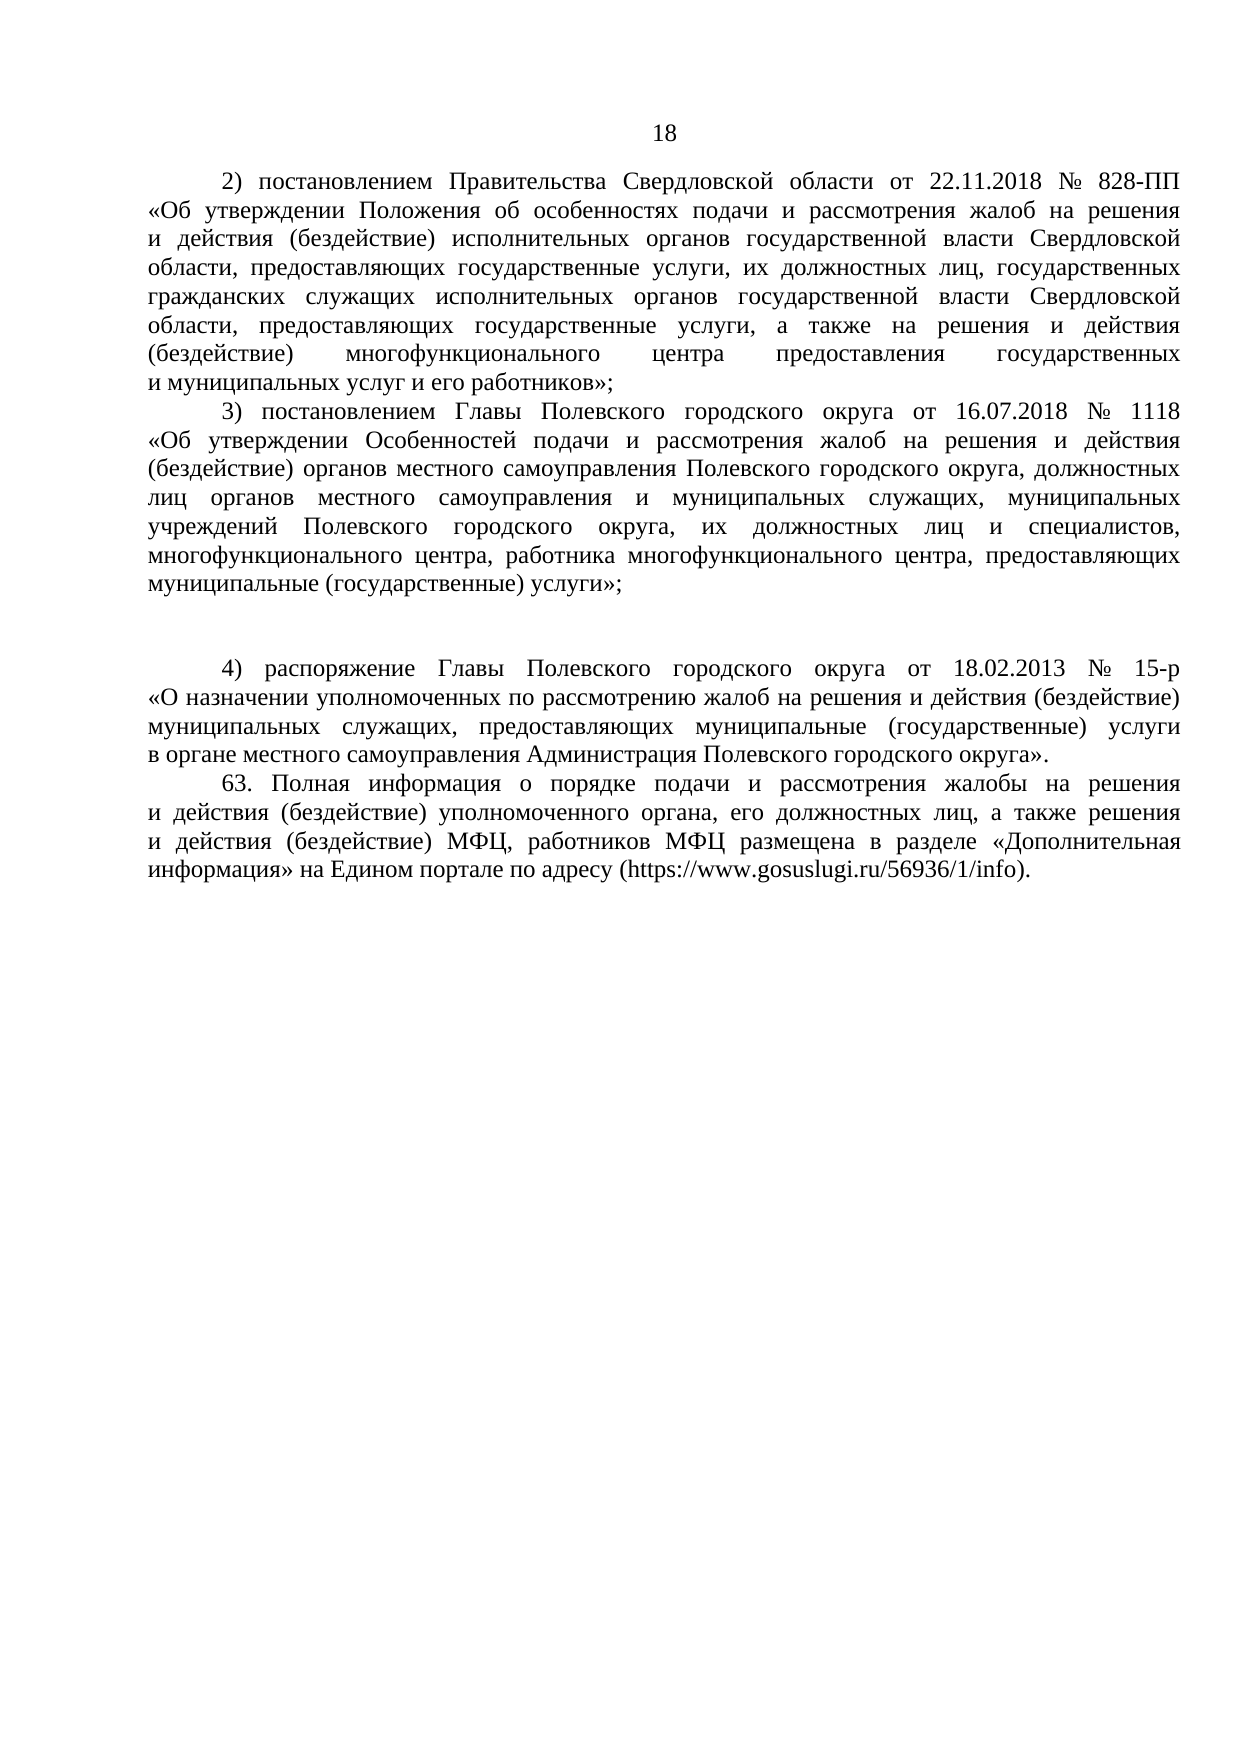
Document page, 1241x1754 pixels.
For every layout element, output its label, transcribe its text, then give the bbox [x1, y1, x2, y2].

text 2) постановлением Правительства Свердловской области от 22.11.2018 № 828-ПП «Об утверждении Положения об особенностях подачи и рассмотрения жалоб на решения и действия (бездействие) исполнительных органов государственной власти Свердловской области, предоставляющих государственные услуги, их должностных лиц, государственных гражданских служащих исполнительных органов государственной власти Свердловской области, предоставляющих государственные услуги, а также на решения и действия (бездействие) многофункционального центра предоставления государственных и муниципальных услуг и его работников»; [148, 166, 1181, 396]
text 63. Полная информация о порядке подачи и рассмотрения жалобы на решения и действия (бездействие) уполномоченного органа, его должностных лиц, а также решения и действия (бездействие) МФЦ, работников МФЦ размещена в разделе «Дополнительная информация» на Едином портале по адресу (https://www.gosuslugi.ru/56936/1/info). [148, 768, 1181, 883]
text 4) распоряжение Главы Полевского городского округа от 18.02.2013 № 15-р «О назначении уполномоченных по рассмотрению жалоб на решения и действия (бездействие) муниципальных служащих, предоставляющих муниципальные (государственные) услуги в органе местного самоуправления Администрация Полевского городского округа». [148, 653, 1181, 768]
text 3) постановлением Главы Полевского городского округа от 16.07.2018 № 1118 «Об утверждении Особенностей подачи и рассмотрения жалоб на решения и действия (бездействие) органов местного самоуправления Полевского городского округа, должностных лиц органов местного самоуправления и муниципальных служащих, муниципальных учреждений Полевского городского округа, их должностных лиц и специалистов, многофункционального центра, работника многофункционального центра, предоставляющих муниципальные (государственные) услуги»; [148, 396, 1181, 597]
